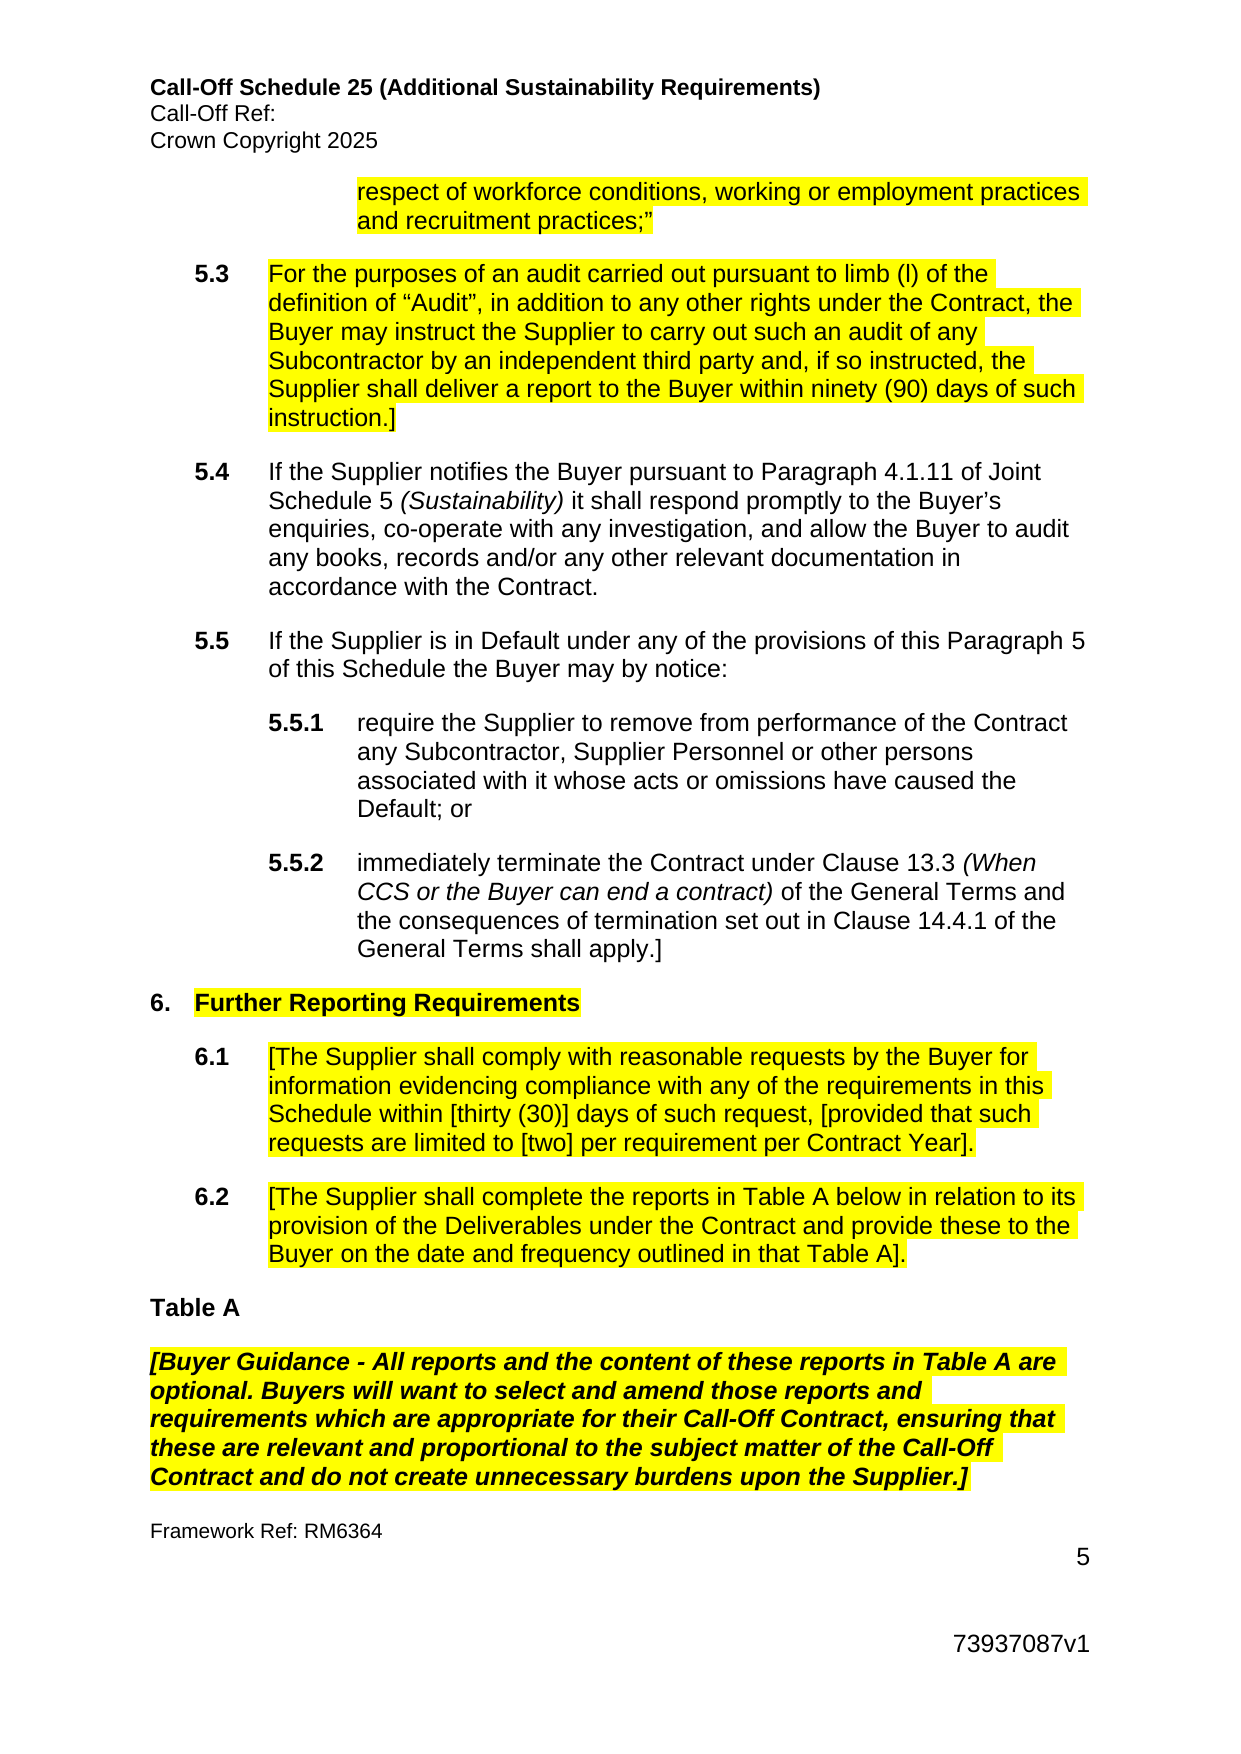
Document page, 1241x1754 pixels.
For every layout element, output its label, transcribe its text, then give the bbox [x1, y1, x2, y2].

list Further Reporting Requirements [150, 988, 1090, 1017]
list If the Supplier notifies the Buyer pursuant to Paragraph 4.1.11 of Joint Schedule 5 (Sustainability) it shall respond promptly to the Buyer’s enquiries, co-operate with any investigation, and allow the Buyer to audit any books, records and/or any other relevant documentation in accordance with the Contract. [194, 457, 1090, 601]
text [Buyer Guidance - All reports and the content of these reports in Table A are optional. Buyers will want to select and amend those reports and requirements which are appropriate for their Call-Off Contract, ensuring that these are relevant and proportional to the subject matter of the Call-Off Contract and do not create unnecessary burdens upon the Supplier.] [150, 1347, 1090, 1491]
list require the Supplier to remove from performance of the Contract any Subcontractor, Supplier Personnel or other persons associated with it whose acts or omissions have caused the Default; or [268, 708, 1090, 823]
text respect of workforce conditions, working or employment practices and recruitment practices;” [268, 177, 1090, 234]
list immediately terminate the Contract under Clause 13.3 (When CCS or the Buyer can end a contract) of the General Terms and the consequences of termination set out in Clause 14.4.1 of the General Terms shall apply.] [268, 848, 1090, 963]
list [The Supplier shall complete the reports in Table A below in relation to its provision of the Deliverables under the Contract and provide these to the Buyer on the date and frequency outlined in that Table A]. [194, 1182, 1090, 1268]
text Table A [150, 1293, 1090, 1322]
list [The Supplier shall comply with reasonable requests by the Buyer for information evidencing compliance with any of the requirements in this Schedule within [thirty (30)] days of such request, [provided that such requests are limited to [two] per requirement per Contract Year]. [194, 1042, 1090, 1157]
list If the Supplier is in Default under any of the provisions of this Paragraph 5 of this Schedule the Buyer may by notice: [194, 626, 1090, 683]
list For the purposes of an audit carried out pursuant to limb (l) of the definition of “Audit”, in addition to any other rights under the Contract, the Buyer may instruct the Supplier to carry out such an audit of any Subcontractor by an independent third party and, if so instructed, the Supplier shall deliver a report to the Buyer within ninety (90) days of such instruction.] [194, 259, 1090, 432]
